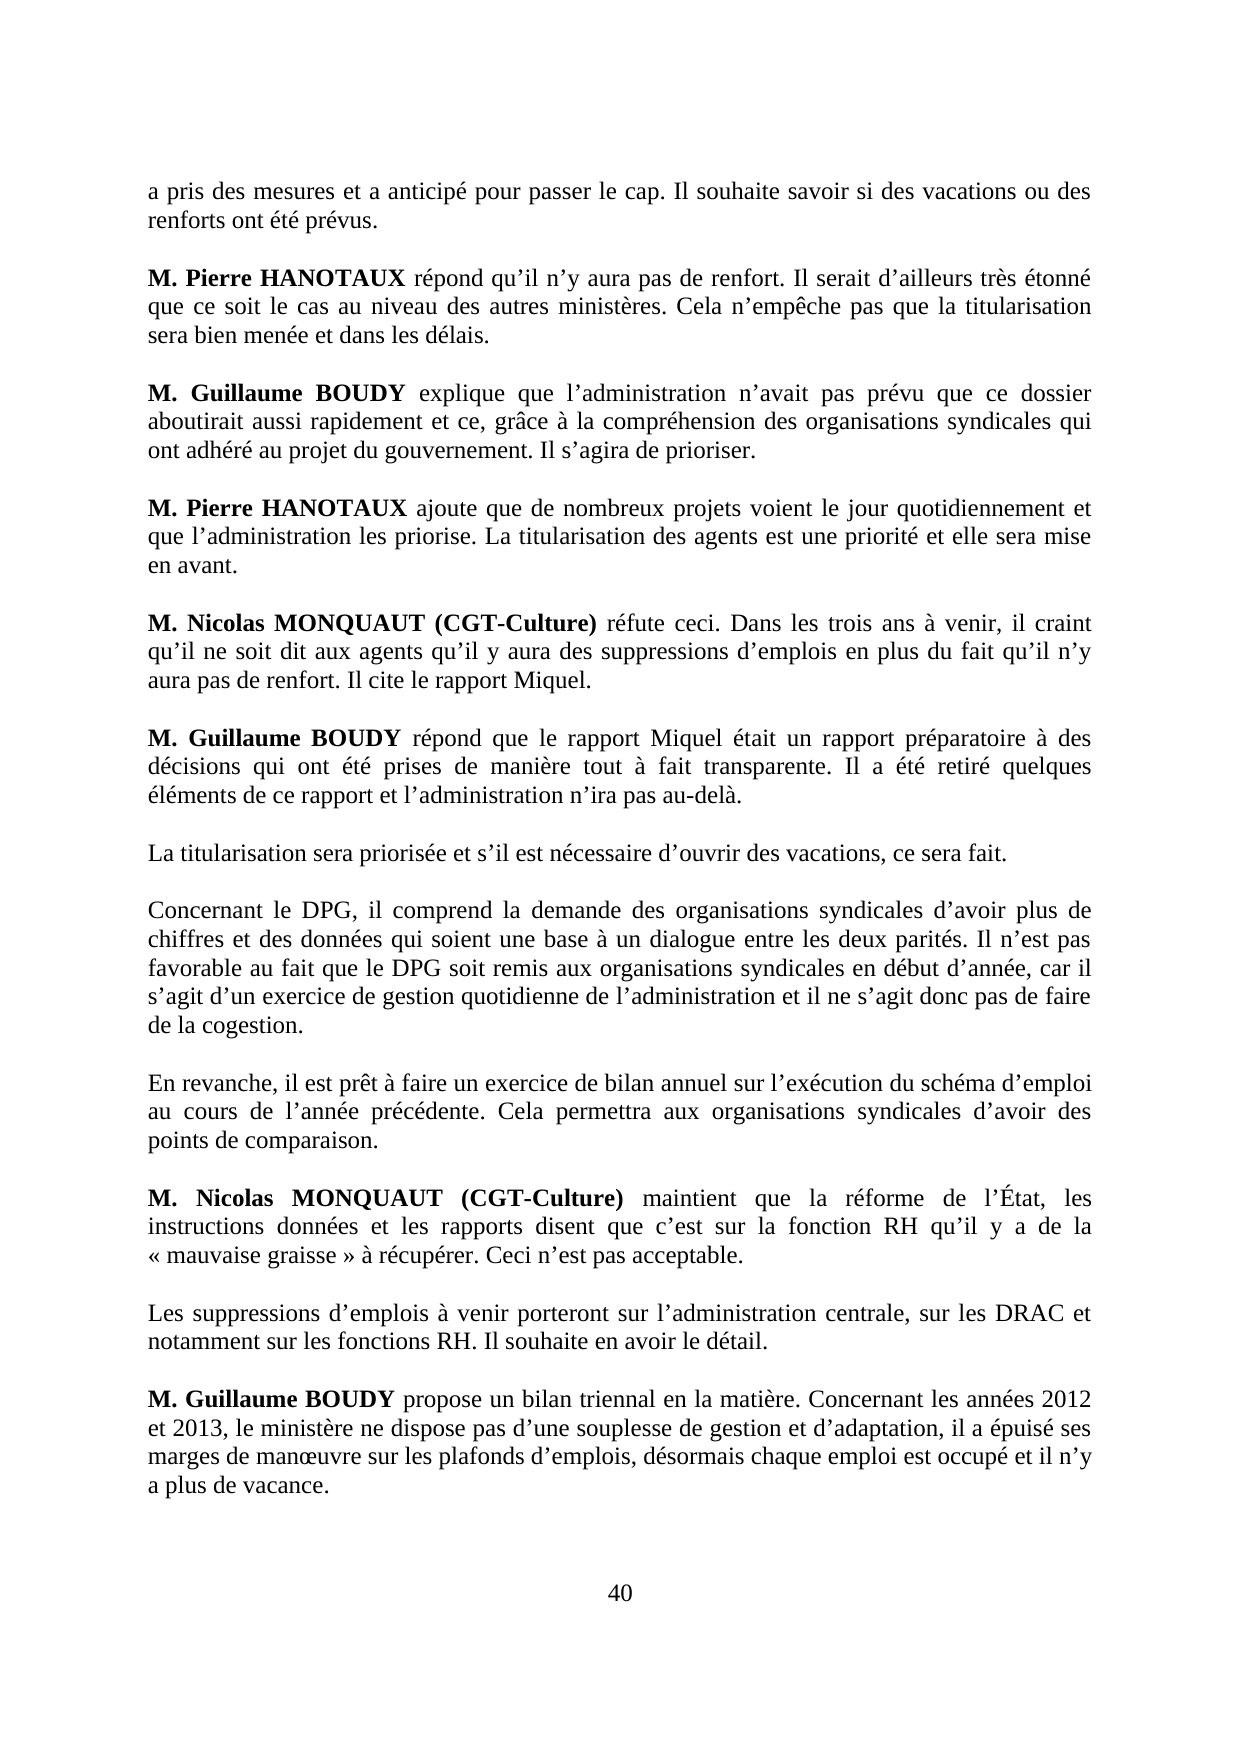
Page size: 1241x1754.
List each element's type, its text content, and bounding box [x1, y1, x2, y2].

text Les suppressions d’emplois à venir porteront sur l’administration centrale, sur les DRAC et notamment sur les fonctions RH. Il souhaite en avoir le détail. [148, 1298, 1093, 1355]
text M. Guillaume BOUDY répond que le rapport Miquel était un rapport préparatoire à des décisions qui ont été prises de manière tout à fait transparente. Il a été retiré quelques éléments de ce rapport et l’administration n’ira pas au-delà. [148, 723, 1093, 809]
text La titularisation sera priorisée et s’il est nécessaire d’ouvrir des vacations, ce sera fait. [148, 838, 1093, 866]
text M. Pierre HANOTAUX ajoute que de nombreux projets voient le jour quotidiennement et que l’administration les priorise. La titularisation des agents est une priorité et elle sera mise en avant. [148, 493, 1093, 579]
text M. Nicolas MONQUAUT (CGT-Culture) maintient que la réforme de l’État, les instructions données et les rapports disent que c’est sur la fonction RH qu’il y a de la « mauvaise graisse » à récupérer. Ceci n’est pas acceptable. [148, 1183, 1093, 1269]
text M. Guillaume BOUDY propose un bilan triennal en la matière. Concernant les années 2012 et 2013, le ministère ne dispose pas d’une souplesse de gestion et d’adaptation, il a épuisé ses marges de manœuvre sur les plafonds d’emplois, désormais chaque emploi est occupé et il n’y a plus de vacance. [148, 1384, 1093, 1499]
text M. Guillaume BOUDY explique que l’administration n’avait pas prévu que ce dossier aboutirait aussi rapidement et ce, grâce à la compréhension des organisations syndicales qui ont adhéré au projet du gouvernement. Il s’agira de prioriser. [148, 378, 1093, 464]
text a pris des mesures et a anticipé pour passer le cap. Il souhaite savoir si des vacations ou des renforts ont été prévus. [148, 176, 1093, 234]
text En revanche, il est prêt à faire un exercice de bilan annuel sur l’exécution du schéma d’emploi au cours de l’année précédente. Cela permettra aux organisations syndicales d’avoir des points de comparaison. [148, 1068, 1093, 1154]
text M. Nicolas MONQUAUT (CGT-Culture) réfute ceci. Dans les trois ans à venir, il craint qu’il ne soit dit aux agents qu’il y aura des suppressions d’emplois en plus du fait qu’il n’y aura pas de renfort. Il cite le rapport Miquel. [148, 608, 1093, 694]
text M. Pierre HANOTAUX répond qu’il n’y aura pas de renfort. Il serait d’ailleurs très étonné que ce soit le cas au niveau des autres ministères. Cela n’empêche pas que la titularisation sera bien menée et dans les délais. [148, 263, 1093, 349]
text Concernant le DPG, il comprend la demande des organisations syndicales d’avoir plus de chiffres et des données qui soient une base à un dialogue entre les deux parités. Il n’est pas favorable au fait que le DPG soit remis aux organisations syndicales en début d’année, car il s’agit d’un exercice de gestion quotidienne de l’administration et il ne s’agit donc pas de faire de la cogestion. [148, 895, 1093, 1039]
